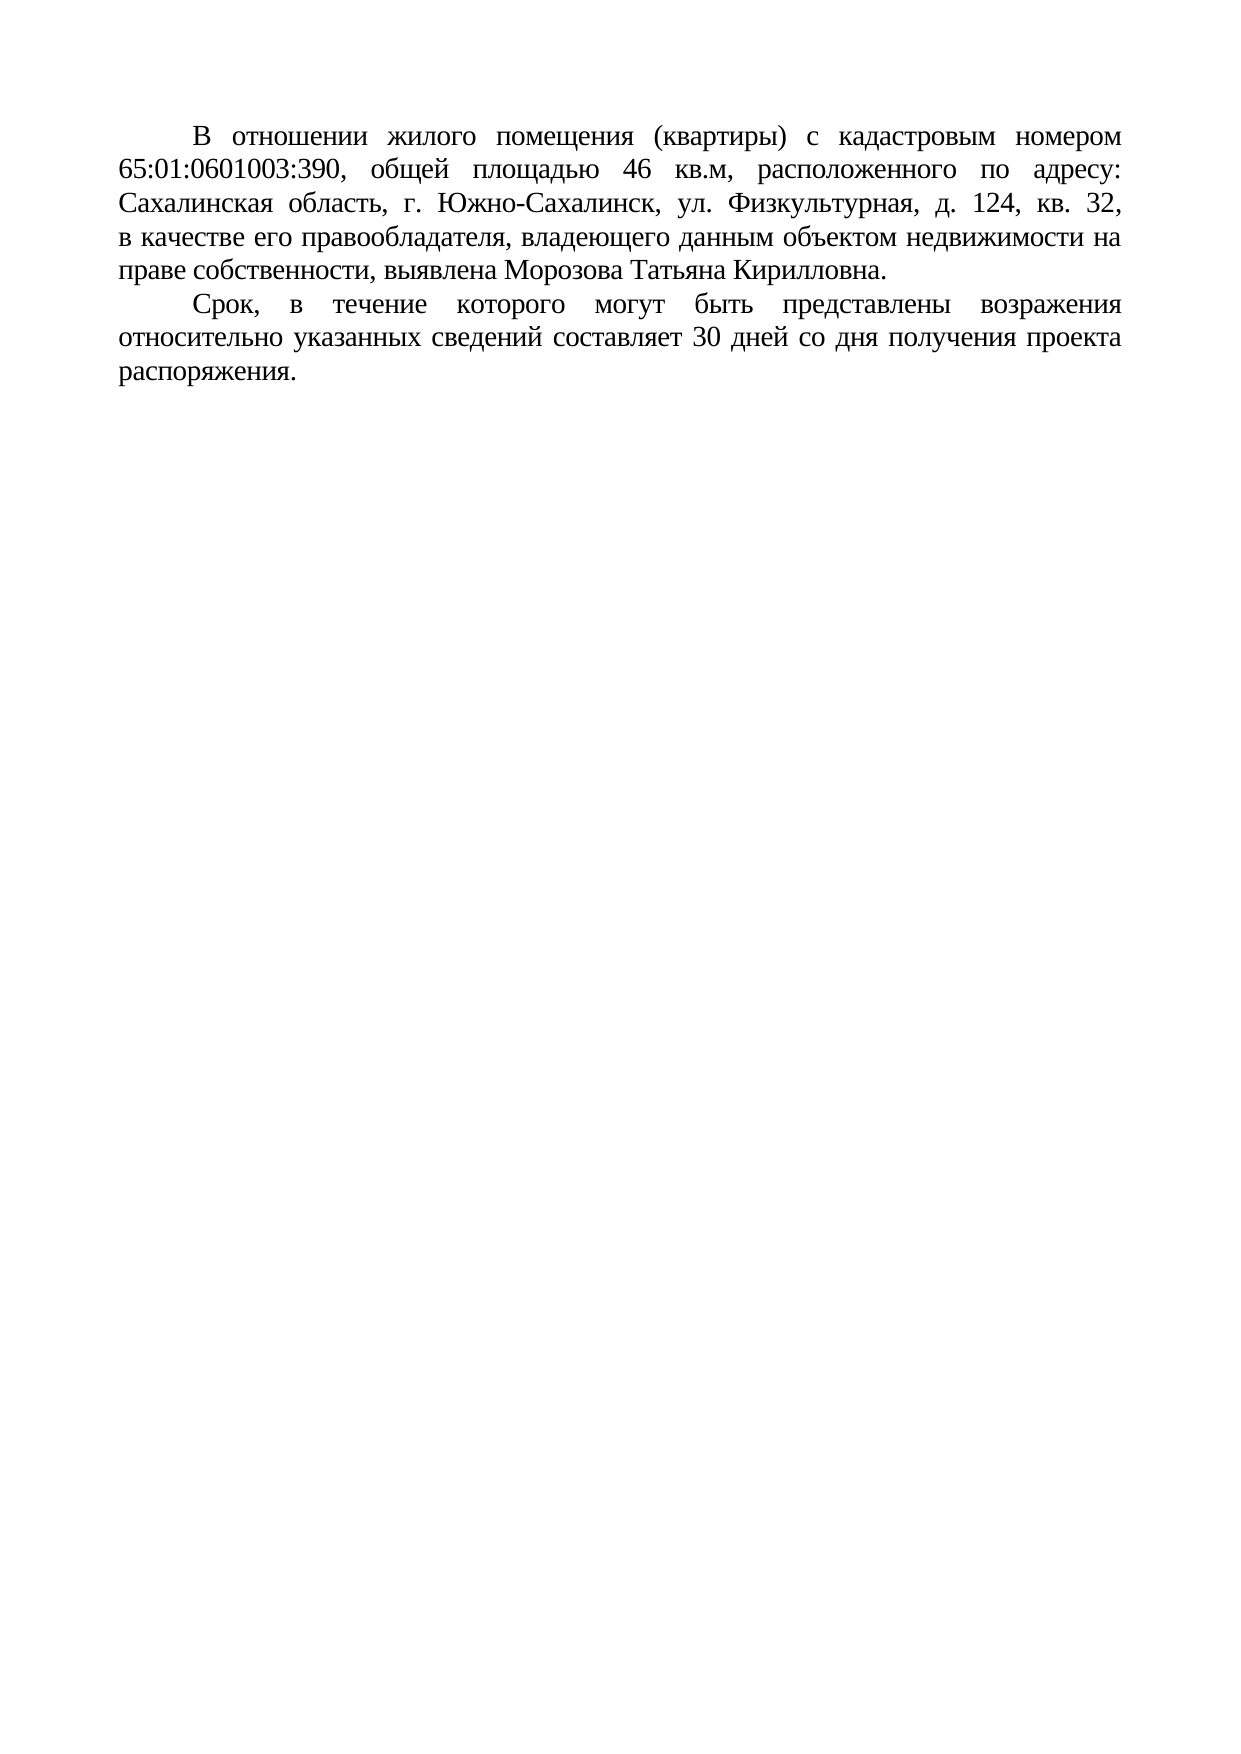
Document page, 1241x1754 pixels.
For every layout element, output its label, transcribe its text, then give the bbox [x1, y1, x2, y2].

text В отношении жилого помещения (квартиры) с кадастровым номером 65:01:0601003:390, общей площадью 46 кв.м, расположенного по адресу: Сахалинская область, г. Южно-Сахалинск, ул. Физкультурная, д. 124, кв. 32, в качестве его правообладателя, владеющего данным объектом недвижимости на праве собственности, выявлена Морозова Татьяна Кирилловна. [118, 118, 1122, 286]
text Срок, в течение которого могут быть представлены возражения относительно указанных сведений составляет 30 дней со дня получения проекта распоряжения. [118, 286, 1122, 386]
